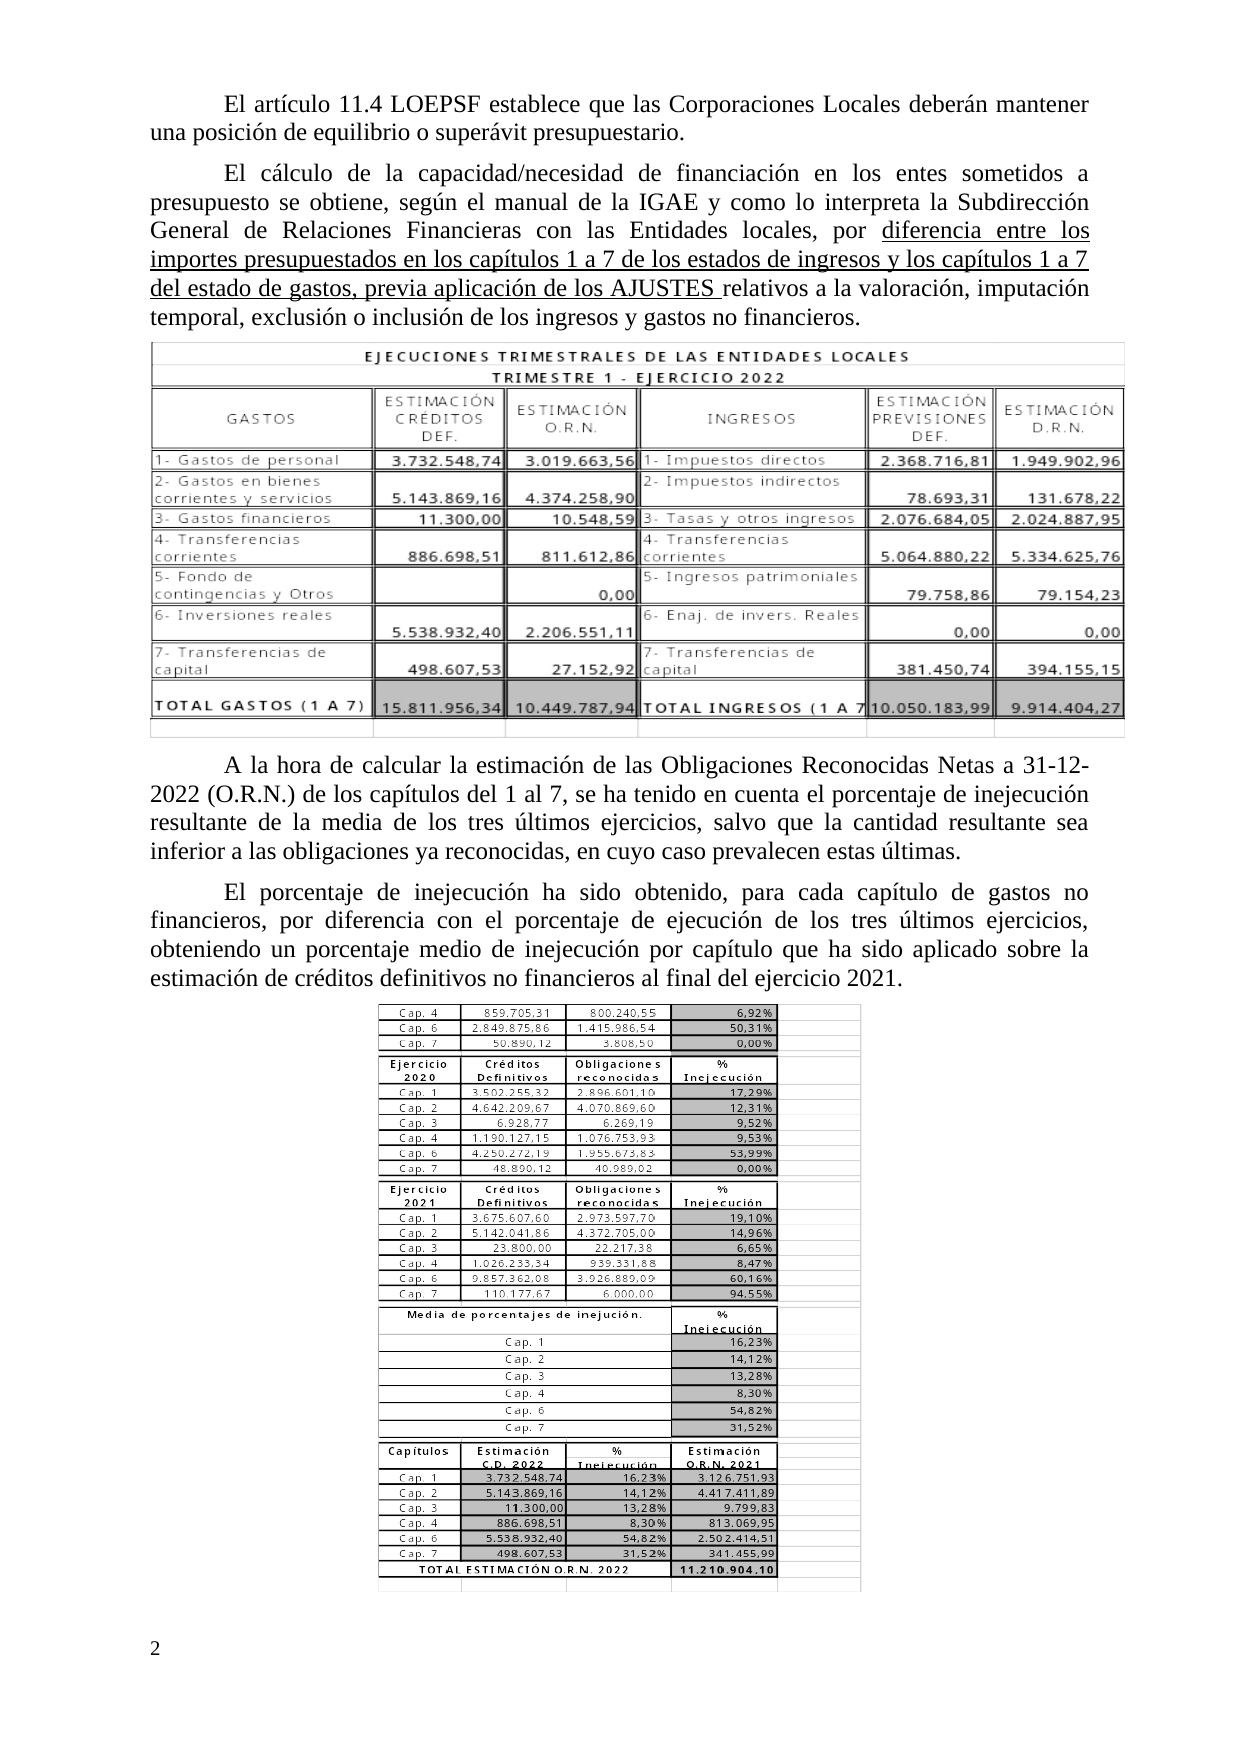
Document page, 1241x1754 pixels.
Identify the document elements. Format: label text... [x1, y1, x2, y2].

text El porcentaje de inejecución ha sido obtenido, para cada capítulo de gastos no financieros, por diferencia con el porcentaje de ejecución de los tres últimos ejercicios, obteniendo un porcentaje medio de inejecución por capítulo que ha sido aplicado sobre la estimación de créditos definitivos no financieros al final del ejercicio 2021. [150, 877, 1090, 992]
text El cálculo de la capacidad/necesidad de financiación en los entes sometidos a presupuesto se obtiene, según el manual de la IGAE y como lo interpreta la Subdirección General de Relaciones Financieras con las Entidades locales, por diferencia entre los importes presupuestados en los capítulos 1 a 7 de los estados de ingresos y los capítulos 1 a 7 del estado de gastos, previa aplicación de los AJUSTES relativos a la valoración, imputación temporal, exclusión o inclusión de los ingresos y gastos no financieros. [150, 158, 1090, 331]
text A la hora de calcular la estimación de las Obligaciones Reconocidas Netas a 31-12-2022 (O.R.N.) de los capítulos del 1 al 7, se ha tenido en cuenta el porcentaje de inejecución resultante de la media de los tres últimos ejercicios, salvo que la cantidad resultante sea inferior a las obligaciones ya reconocidas, en cuyo caso prevalecen estas últimas. [150, 750, 1090, 865]
text El artículo 11.4 LOEPSF establece que las Corporaciones Locales deberán mantener una posición de equilibrio o superávit presupuestario. [150, 89, 1090, 146]
